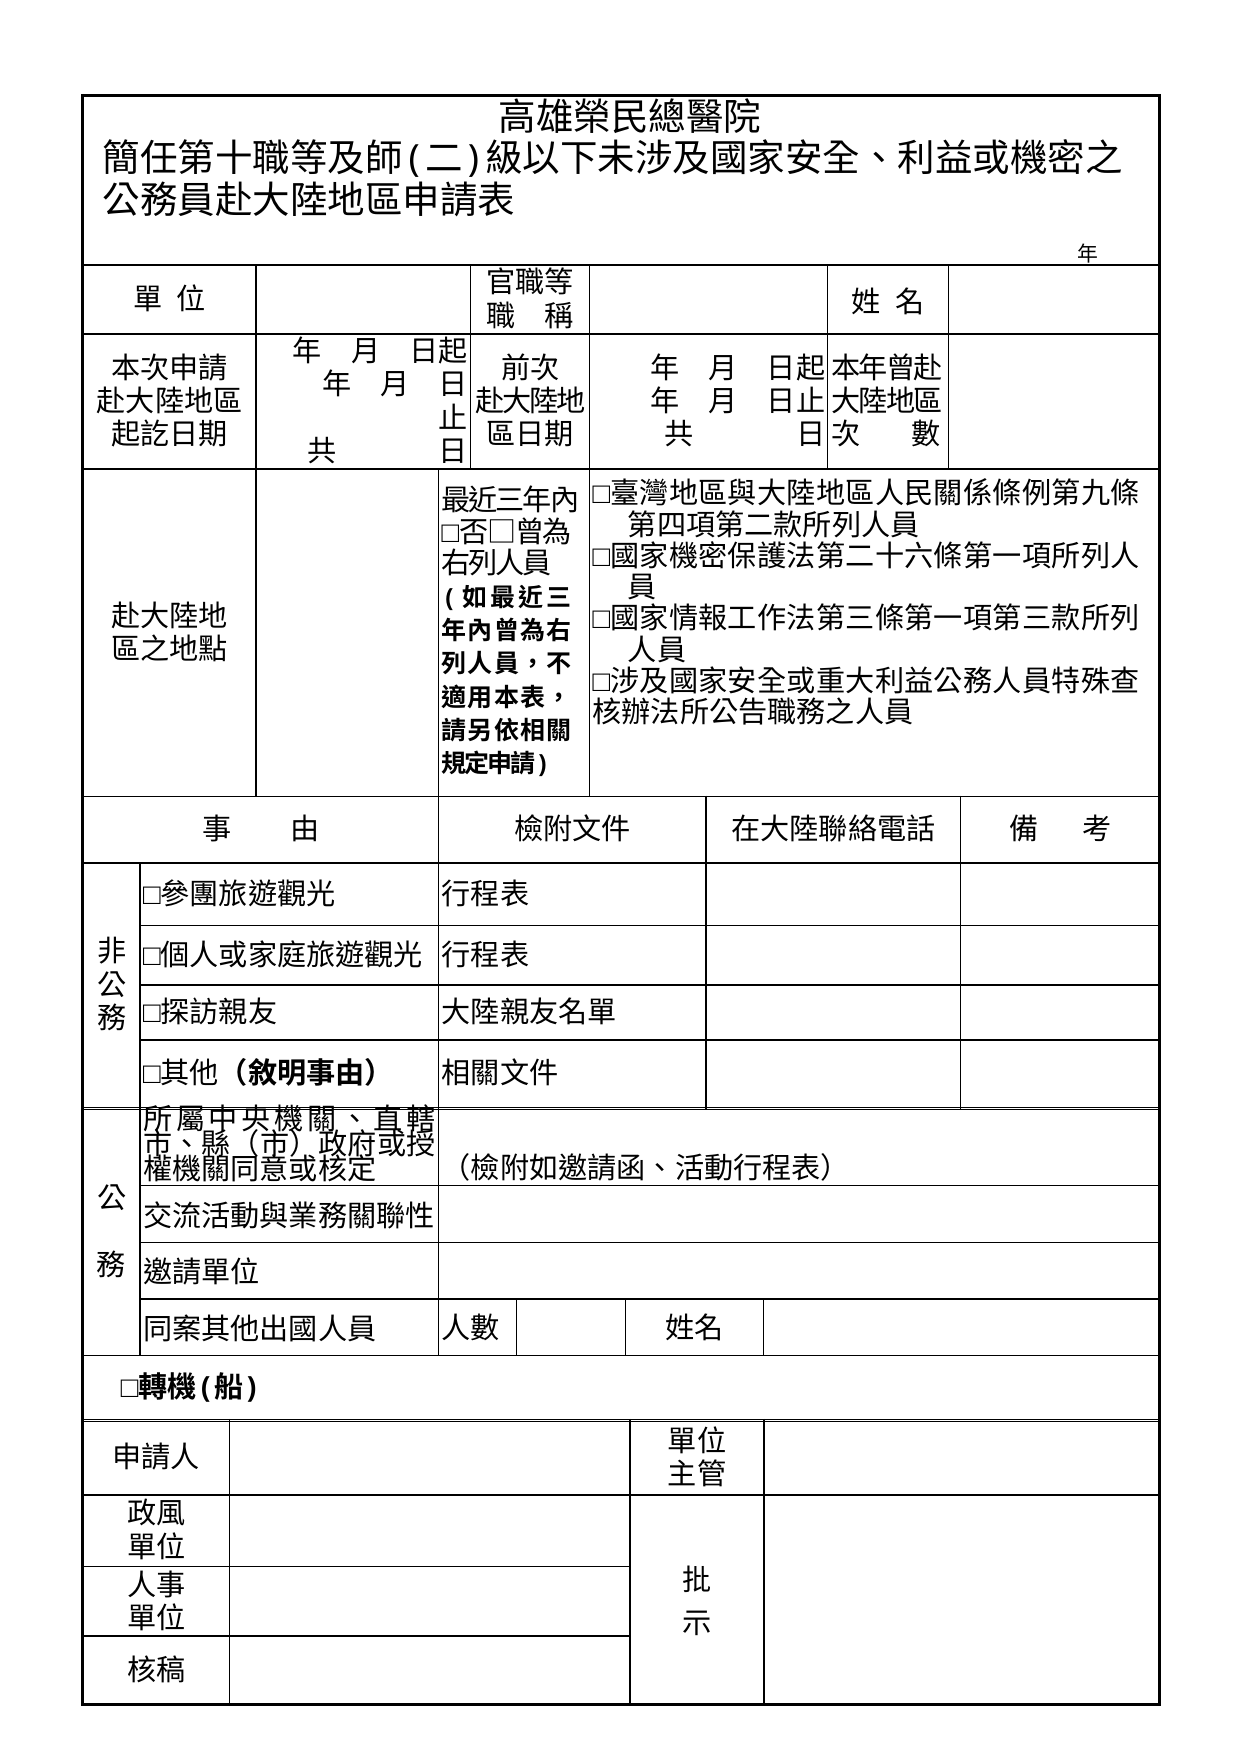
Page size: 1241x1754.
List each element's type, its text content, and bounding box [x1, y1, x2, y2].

table_cell 交流活動與業務關聯性 [141, 1186, 438, 1241]
table_cell [765, 1496, 1158, 1703]
table_cell 相關文件 [439, 1041, 705, 1107]
table_cell [961, 926, 1158, 984]
table_cell [949, 266, 1158, 333]
table_cell □臺灣地區與大陸地區人民關係條例第九條第四項第二款所列人員 □國家機密保護法第二十六條第一項所列人員 □國家情報工作法第三條第一項第三款所列人員 □涉及國家安全或重大利益公務人員特殊查核辦法所公告職務之人員 [590, 470, 1158, 796]
table_cell 單 位 [84, 266, 255, 333]
table_cell 申請人 [84, 1422, 229, 1494]
table_cell □探訪親友 [141, 986, 438, 1039]
table_cell [230, 1637, 629, 1703]
table_cell 本次申請 赴大陸地區起訖日期 [84, 335, 255, 468]
table_cell [949, 335, 1158, 468]
table_cell [707, 1041, 960, 1107]
table_cell 姓 名 [828, 266, 948, 333]
table_cell [439, 1186, 1158, 1241]
table_cell 人數 [439, 1300, 516, 1355]
table_cell [257, 266, 470, 333]
table_cell 行程表 [439, 864, 705, 924]
table_cell 本年曾赴大陸地區次 數 [828, 335, 948, 468]
table_cell [517, 1300, 625, 1355]
table_cell 邀請單位 [141, 1243, 438, 1298]
table_cell [230, 1422, 629, 1494]
table_cell 姓名 [626, 1300, 763, 1355]
table_cell [230, 1567, 629, 1635]
table_cell 年 月 日起 年 月 日止 共 日 [257, 335, 470, 468]
table_cell □參團旅遊觀光 [141, 864, 438, 924]
table_cell 在大陸聯絡電話 [707, 797, 960, 862]
table_cell [230, 1496, 629, 1566]
table_cell 行程表 [439, 926, 705, 984]
table_cell 大陸親友名單 [439, 986, 705, 1039]
table_cell [961, 864, 1158, 924]
table_cell 批 示 [631, 1496, 763, 1703]
table_cell 公 務 [84, 1110, 139, 1355]
table_cell [707, 926, 960, 984]
table_cell （檢附如邀請函、活動行程表） [439, 1110, 1158, 1185]
table_cell 前次 赴大陸地區日期 [471, 335, 589, 468]
table_cell 核稿 [84, 1637, 229, 1703]
table_cell [961, 986, 1158, 1039]
table_cell □個人或家庭旅遊觀光 [141, 926, 438, 984]
table_cell 最近三年內 □否□曾為右列人員 (如最近三年內曾為右列人員，不適用本表，請另依相關規定申請) [439, 470, 589, 796]
table_cell 非 公 務 [84, 864, 139, 1107]
table_cell 赴大陸地 區之地點 [84, 470, 255, 796]
table_cell 人事 單位 [84, 1567, 229, 1635]
table_cell [439, 1243, 1158, 1298]
table_cell □其他（敘明事由） [141, 1041, 438, 1107]
table_cell □轉機(船) [84, 1356, 1158, 1419]
table_cell 所屬中央機關、直轄市、縣（市）政府或授權機關同意或核定 [141, 1110, 438, 1185]
table_cell 檢附文件 [439, 797, 705, 862]
table_cell [764, 1300, 1158, 1355]
table_cell [590, 266, 827, 333]
table_header 高雄榮民總醫院 簡任第十職等及師(二)級以下未涉及國家安全、利益或機密之公務員赴大陸地區申請表 年 月 日填 [84, 97, 1158, 264]
table_cell 備 考 [961, 797, 1158, 862]
table_cell [257, 470, 438, 796]
table_cell [707, 986, 960, 1039]
table_cell 同案其他出國人員 [141, 1300, 438, 1355]
table_cell 官職等 職 稱 [471, 266, 589, 333]
table_cell [707, 864, 960, 924]
table_cell 單位 主管 [631, 1422, 763, 1494]
table_cell [765, 1422, 1158, 1494]
table_cell 事 由 [84, 797, 438, 862]
table_cell [961, 1041, 1158, 1107]
table_cell 政風 單位 [84, 1496, 229, 1566]
table_cell 年 月 日起 年 月 日止 共 日 [590, 335, 827, 468]
